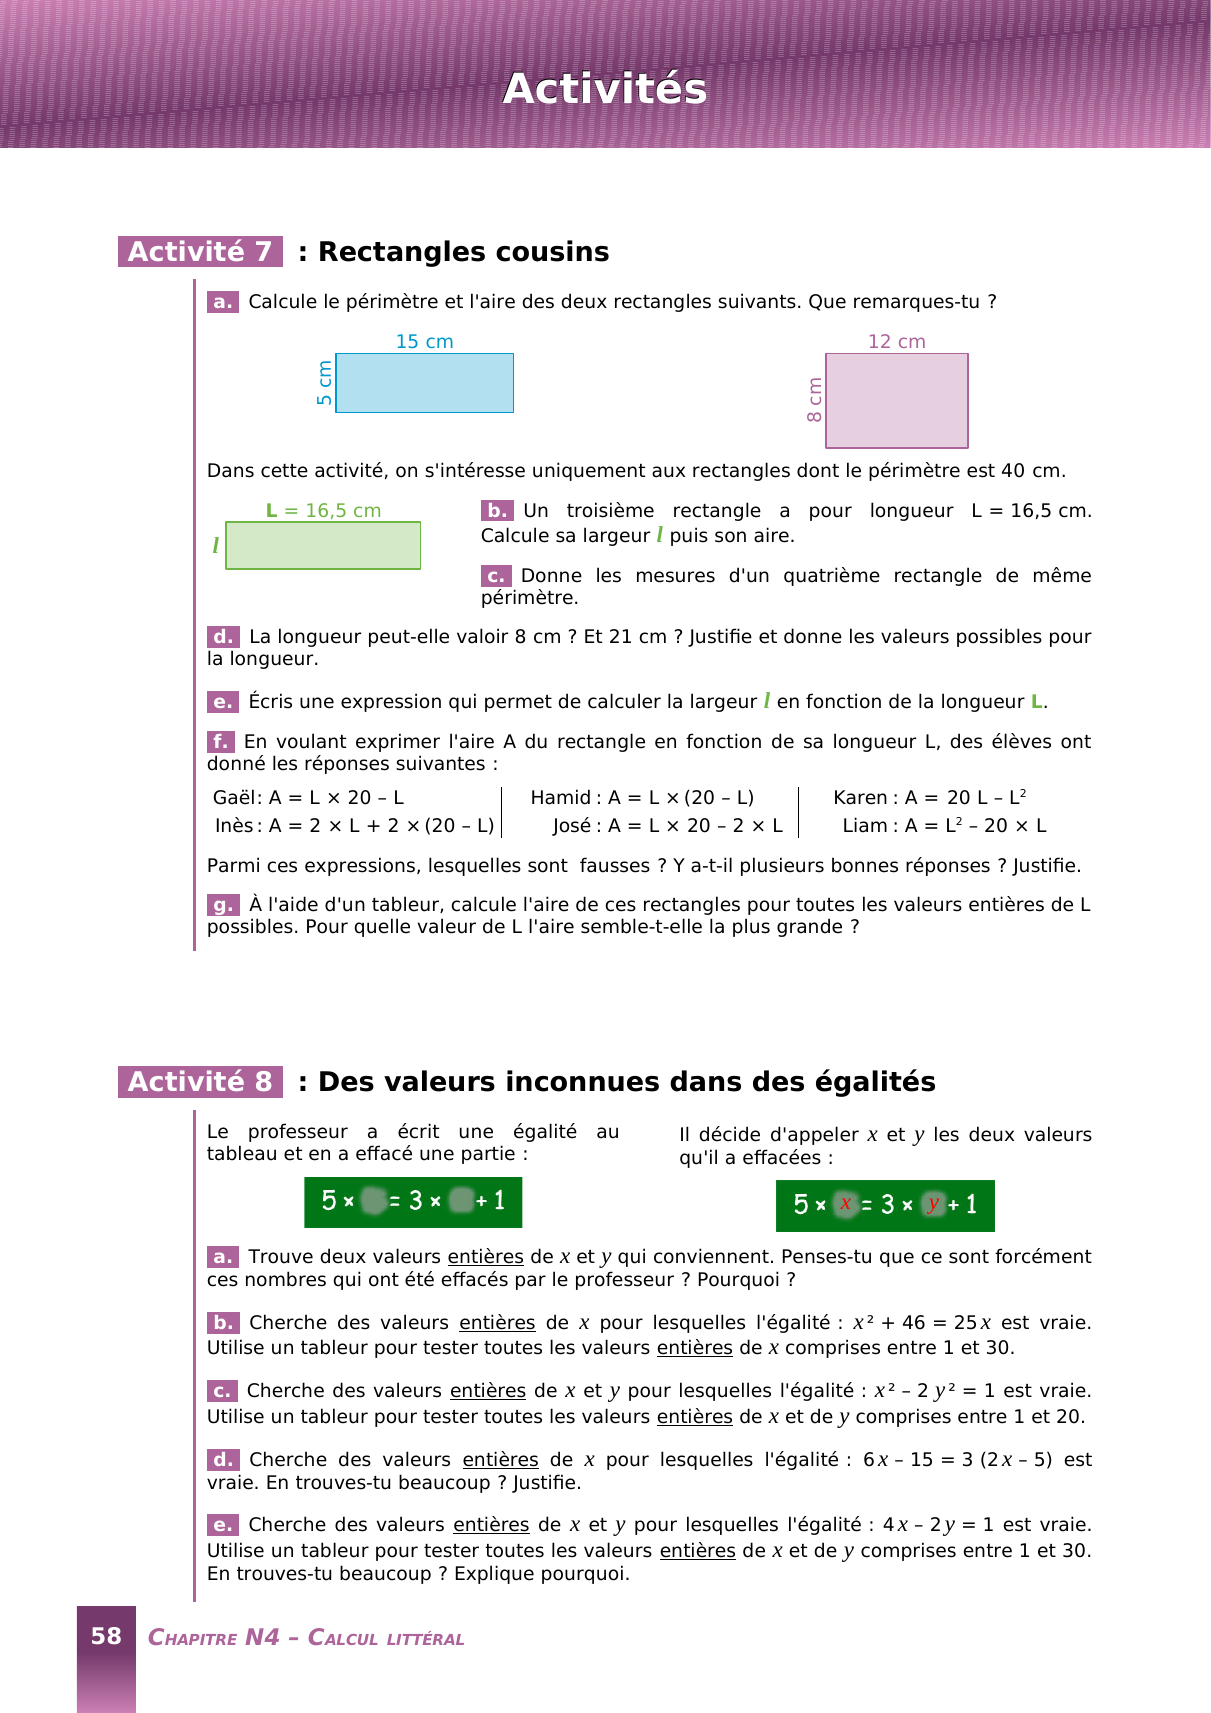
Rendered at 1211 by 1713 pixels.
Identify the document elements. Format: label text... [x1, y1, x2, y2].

list Dans cette activité, on s'intéresse uniquement aux rectangles dont le périmètre est 40 cm. [207, 460, 1092, 482]
text Le professeur a écrit une égalité au tableau et en a effacé une partie : [207, 1121, 620, 1165]
list Cherche des valeurs entières de x pour lesquelles l'égalité : x ² + 46 = 25 x est vraie. Utilise un tableur pour tester toutes les valeurs entières de x comprises entre 1 et 30. [207, 1309, 1092, 1360]
list Donne les mesures d'un quatrième rectangle de même périmètre. [207, 565, 1092, 609]
text José : A = L × 20 – 2 × L [503, 815, 796, 837]
list La longueur peut-elle valoir 8 cm ? Et 21 cm ? Justifie et donne les valeurs possibles pour la longueur. [207, 626, 1092, 670]
list Un troisième rectangle a pour longueur L = 16,5 cm. Calcule sa largeur l puis son aire. [207, 499, 1092, 547]
text Karen : A = 20 L – L2 [800, 787, 1092, 809]
list : Rectangles cousins [283, 236, 1092, 267]
text Inès : A = 2 × L + 2 × (20 – L) [207, 815, 499, 837]
list Cherche des valeurs entières de x et y pour lesquelles l'égalité : 4 x – 2 y = 1 est vraie. Utilise un tableur pour tester toutes les valeurs entières de x et de y comprises entre 1 et 30. En trouves-tu beaucoup ? Explique pourquoi. [207, 1511, 1092, 1584]
list Cherche des valeurs entières de x et y pour lesquelles l'égalité : x ² – 2 y ² = 1 est vraie. Utilise un tableur pour tester toutes les valeurs entières de x et de y comprises entre 1 et 20. [207, 1377, 1092, 1428]
text Gaël : A = L × 20 – L [207, 787, 499, 809]
list Trouve deux valeurs entières de x et y qui conviennent. Penses-tu que ce sont forcément ces nombres qui ont été effacés par le professeur ? Pourquoi ? [207, 1243, 1092, 1291]
text Il décide d'appeler x et y les deux valeurs qu'il a effacées : [679, 1121, 1092, 1169]
list Cherche des valeurs entières de x pour lesquelles l'égalité : 6 x – 15 = 3 (2 x – 5) est vraie. En trouves-tu beaucoup ? Justifie. [207, 1446, 1092, 1494]
text Hamid : A = L × (20 – L) [503, 787, 796, 809]
list À l'aide d'un tableur, calcule l'aire de ces rectangles pour toutes les valeurs entières de L possibles. Pour quelle valeur de L l'aire semble-t-elle la plus grande ? [207, 894, 1092, 938]
list En voulant exprimer l'aire A du rectangle en fonction de sa longueur L, des élèves ont donné les réponses suivantes : [207, 731, 1092, 775]
list : Des valeurs inconnues dans des égalités [283, 1066, 1092, 1098]
picture [776, 1180, 995, 1232]
list Calcule le périmètre et l'aire des deux rectangles suivants. Que remarques-tu ? [239, 291, 1092, 313]
text Liam : A = L2 – 20 × L [800, 815, 1092, 837]
list Parmi ces expressions, lesquelles sont fausses ? Y a-t-il plusieurs bonnes réponses ? Justifie. [207, 854, 1092, 877]
picture [304, 1177, 523, 1228]
list Écris une expression qui permet de calculer la largeur l en fonction de la longueur L. [207, 688, 1092, 713]
